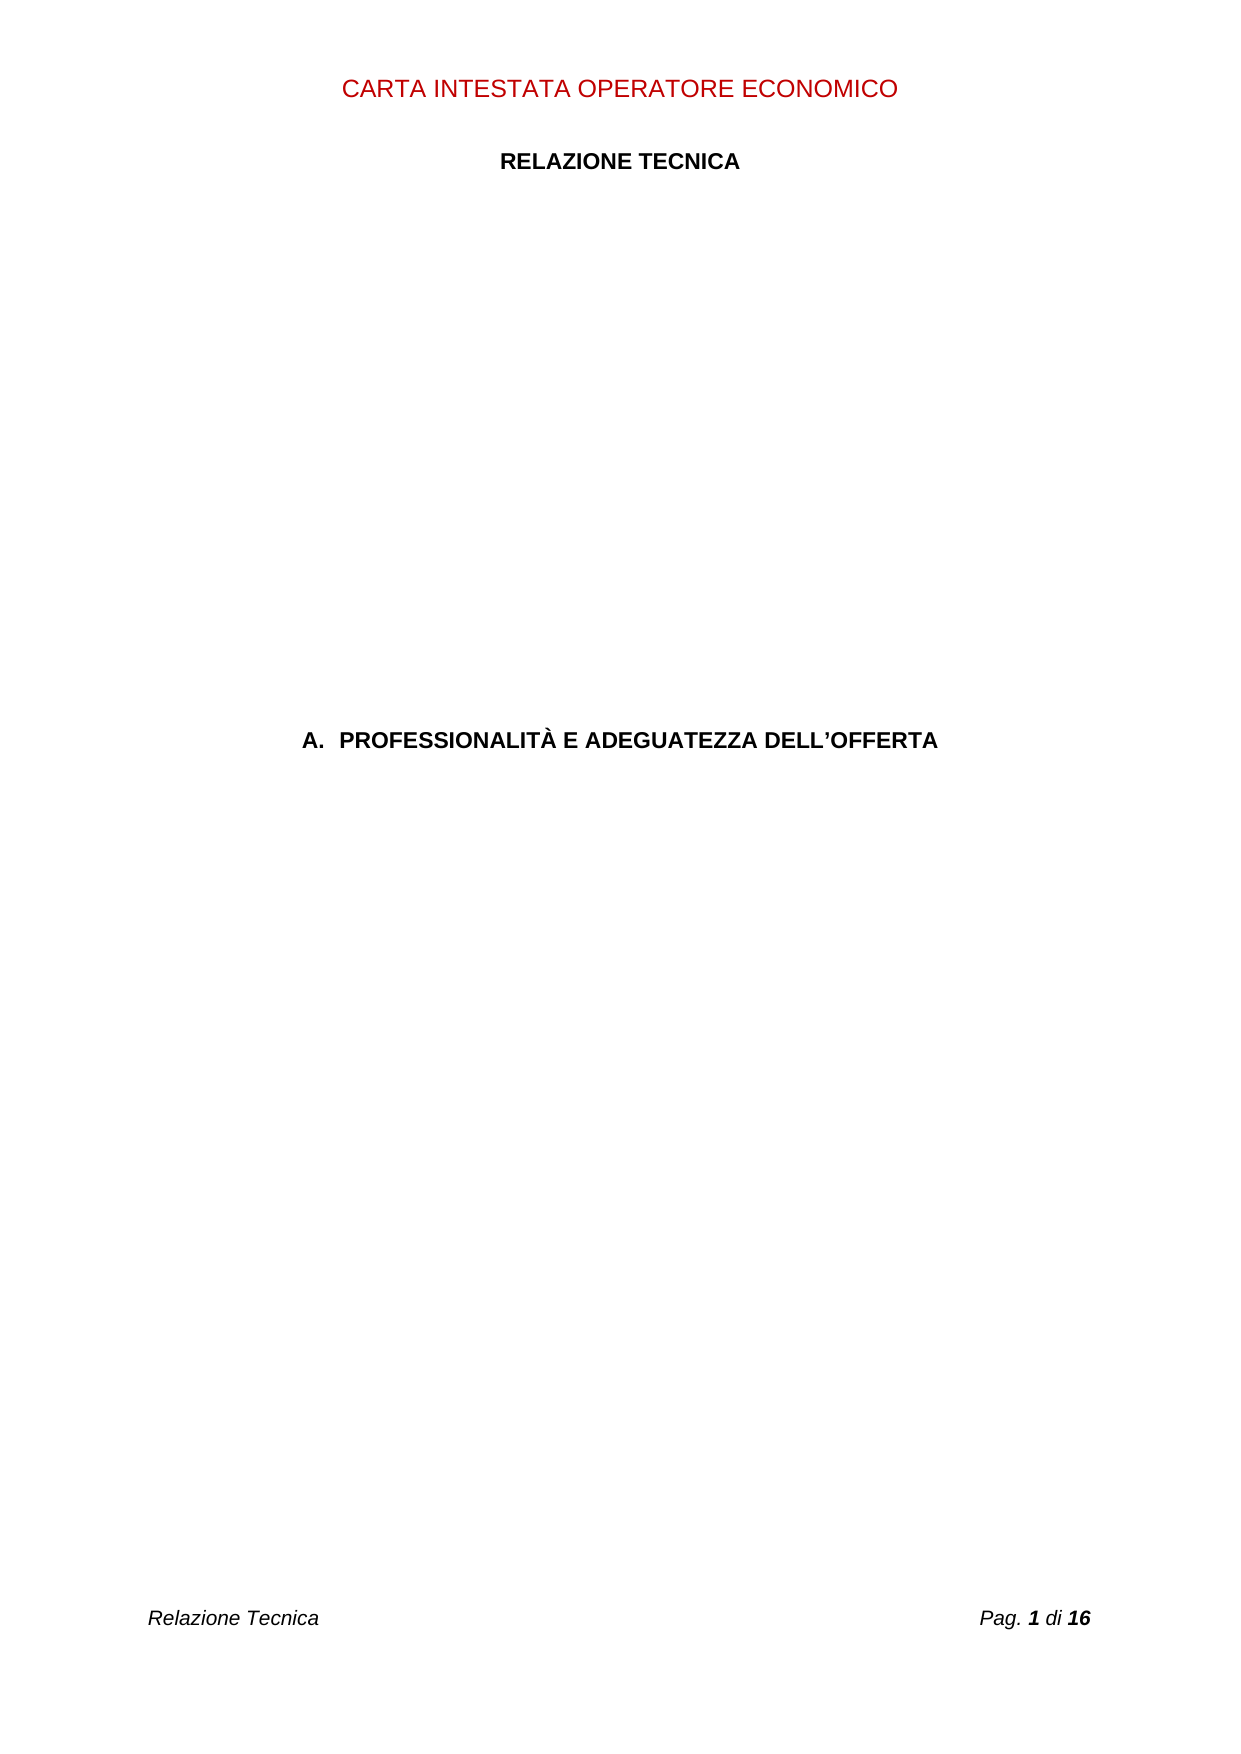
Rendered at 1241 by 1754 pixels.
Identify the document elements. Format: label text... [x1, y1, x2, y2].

list Professionalità e adeguatezza dell’offerta [148, 727, 1092, 753]
text RELAZIONE TECNICA [148, 148, 1092, 174]
